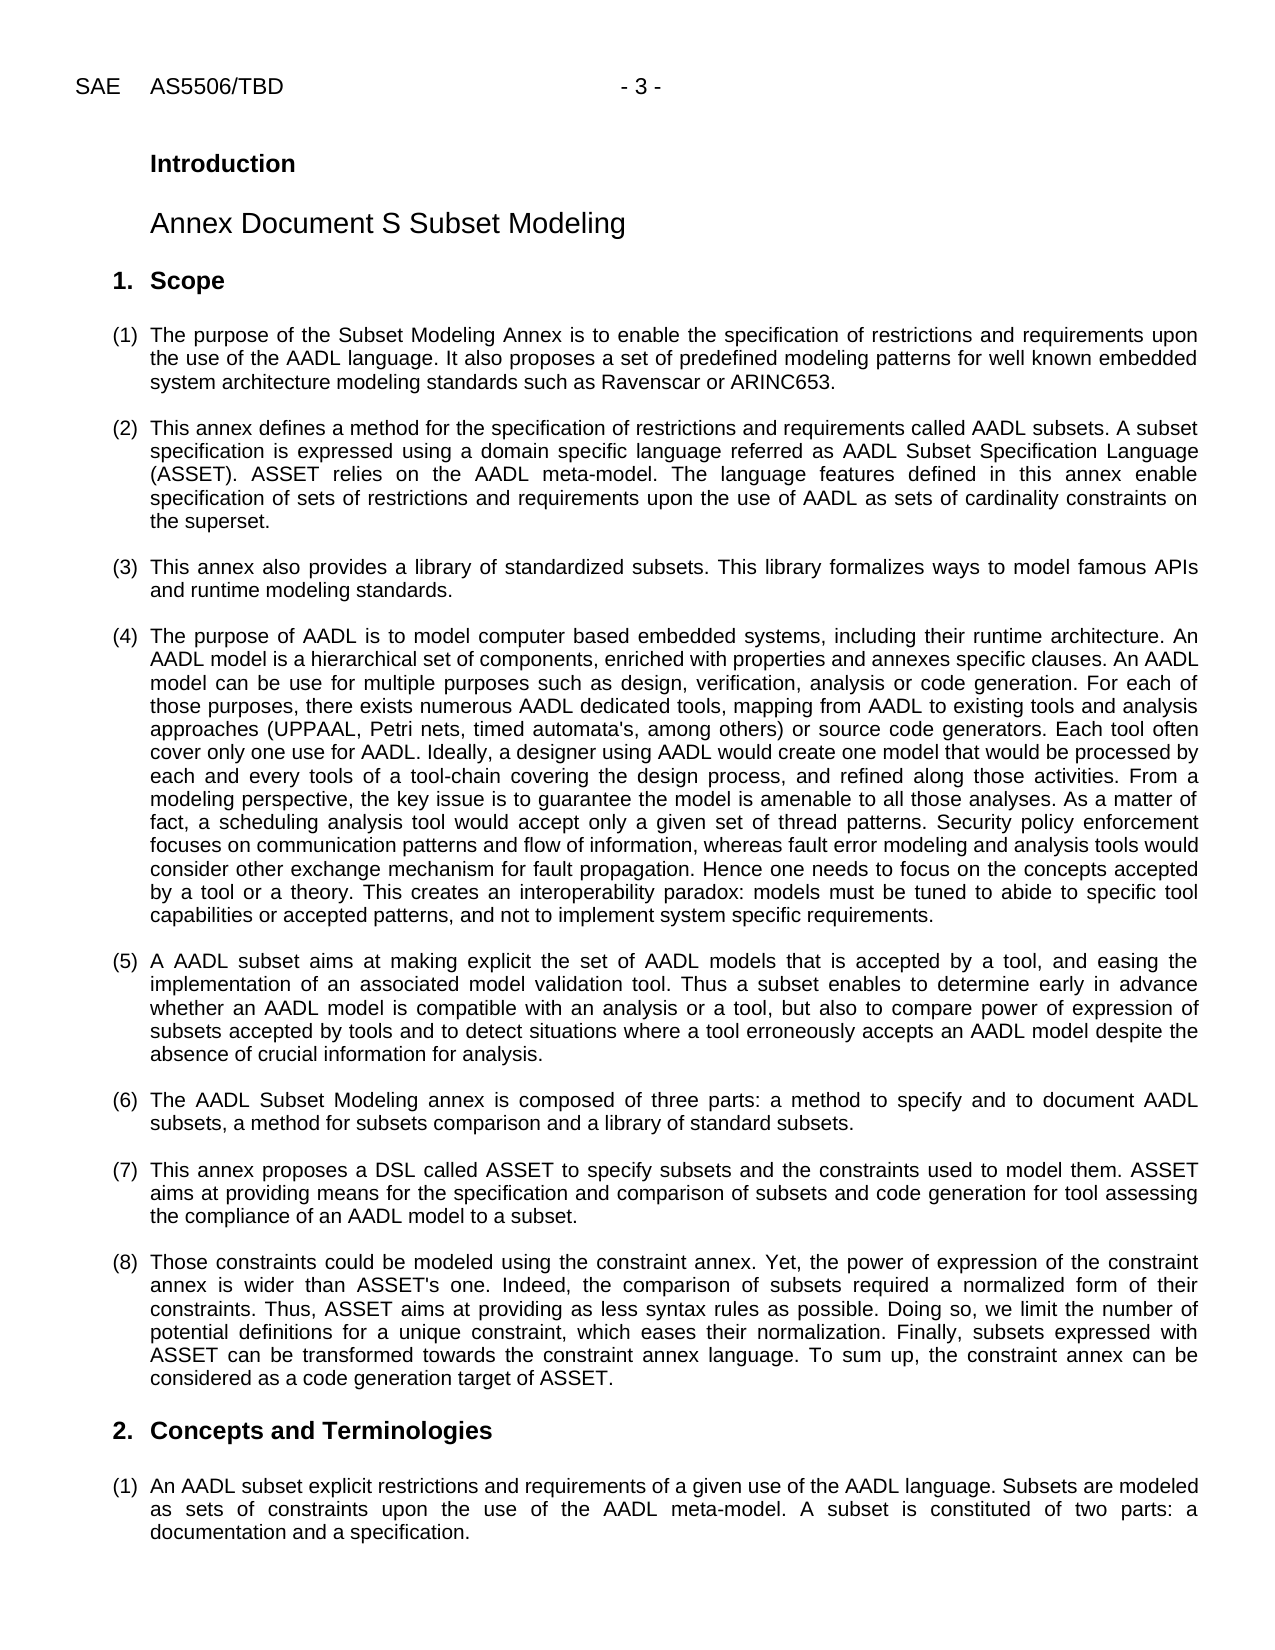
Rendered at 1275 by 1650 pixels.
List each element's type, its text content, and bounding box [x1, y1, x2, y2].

subtitle Concepts and Terminologies [112, 1417, 1200, 1445]
list This annex also provides a library of standardized subsets. This library formalizes ways to model famous APIs and runtime modeling standards. [112, 555, 1200, 602]
list A AADL subset aims at making explicit the set of AADL models that is accepted by a tool, and easing the implementation of an associated model validation tool. Thus a subset enables to determine early in advance whether an AADL model is compatible with an analysis or a tool, but also to compare power of expression of subsets accepted by tools and to detect situations where a tool erroneously accepts an AADL model despite the absence of crucial information for analysis. [112, 950, 1200, 1066]
list This annex defines a method for the specification of restrictions and requirements called AADL subsets. A subset specification is expressed using a domain specific language referred as AADL Subset Specification Language (ASSET). ASSET relies on the AADL meta-model. The language features defined in this annex enable specification of sets of restrictions and requirements upon the use of AADL as sets of cardinality constraints on the superset. [112, 416, 1200, 532]
list The AADL Subset Modeling annex is composed of three parts: a method to specify and to document AADL subsets, a method for subsets comparison and a library of standard subsets. [112, 1089, 1200, 1135]
list The purpose of AADL is to model computer based embedded systems, including their runtime architecture. An AADL model is a hierarchical set of components, enriched with properties and annexes specific clauses. An AADL model can be use for multiple purposes such as design, verification, analysis or code generation. For each of those purposes, there exists numerous AADL dedicated tools, mapping from AADL to existing tools and analysis approaches (UPPAAL, Petri nets, timed automata's, among others) or source code generators. Each tool often cover only one use for AADL. Ideally, a designer using AADL would create one model that would be processed by each and every tools of a tool-chain covering the design process, and refined along those activities. From a modeling perspective, the key issue is to guarantee the model is amenable to all those analyses. As a matter of fact, a scheduling analysis tool would accept only a given set of thread patterns. Security policy enforcement focuses on communication patterns and flow of information, whereas fault error modeling and analysis tools would consider other exchange mechanism for fault propagation. Hence one needs to focus on the concepts accepted by a tool or a theory. This creates an interoperability paradox: models must be tuned to abide to specific tool capabilities or accepted patterns, and not to implement system specific requirements. [112, 625, 1200, 927]
list The purpose of the Subset Modeling Annex is to enable the specification of restrictions and requirements upon the use of the AADL language. It also proposes a set of predefined modeling patterns for well known embedded system architecture modeling standards such as Ravenscar or ARINC653. [112, 324, 1200, 393]
subtitle Scope [112, 267, 1200, 294]
subtitle Annex Document S Subset Modeling [112, 207, 1200, 239]
subtitle Introduction [112, 150, 1200, 178]
list Those constraints could be modeled using the constraint annex. Yet, the power of expression of the constraint annex is wider than ASSET's one. Indeed, the comparison of subsets required a normalized form of their constraints. Thus, ASSET aims at providing as less syntax rules as possible. Doing so, we limit the number of potential definitions for a unique constraint, which eases their normalization. Finally, subsets expressed with ASSET can be transformed towards the constraint annex language. To sum up, the constraint annex can be considered as a code generation target of ASSET. [112, 1251, 1200, 1390]
list An AADL subset explicit restrictions and requirements of a given use of the AADL language. Subsets are modeled as sets of constraints upon the use of the AADL meta-model. A subset is constituted of two parts: a documentation and a specification. [112, 1474, 1200, 1544]
list This annex proposes a DSL called ASSET to specify subsets and the constraints used to model them. ASSET aims at providing means for the specification and comparison of subsets and code generation for tool assessing the compliance of an AADL model to a subset. [112, 1158, 1200, 1228]
